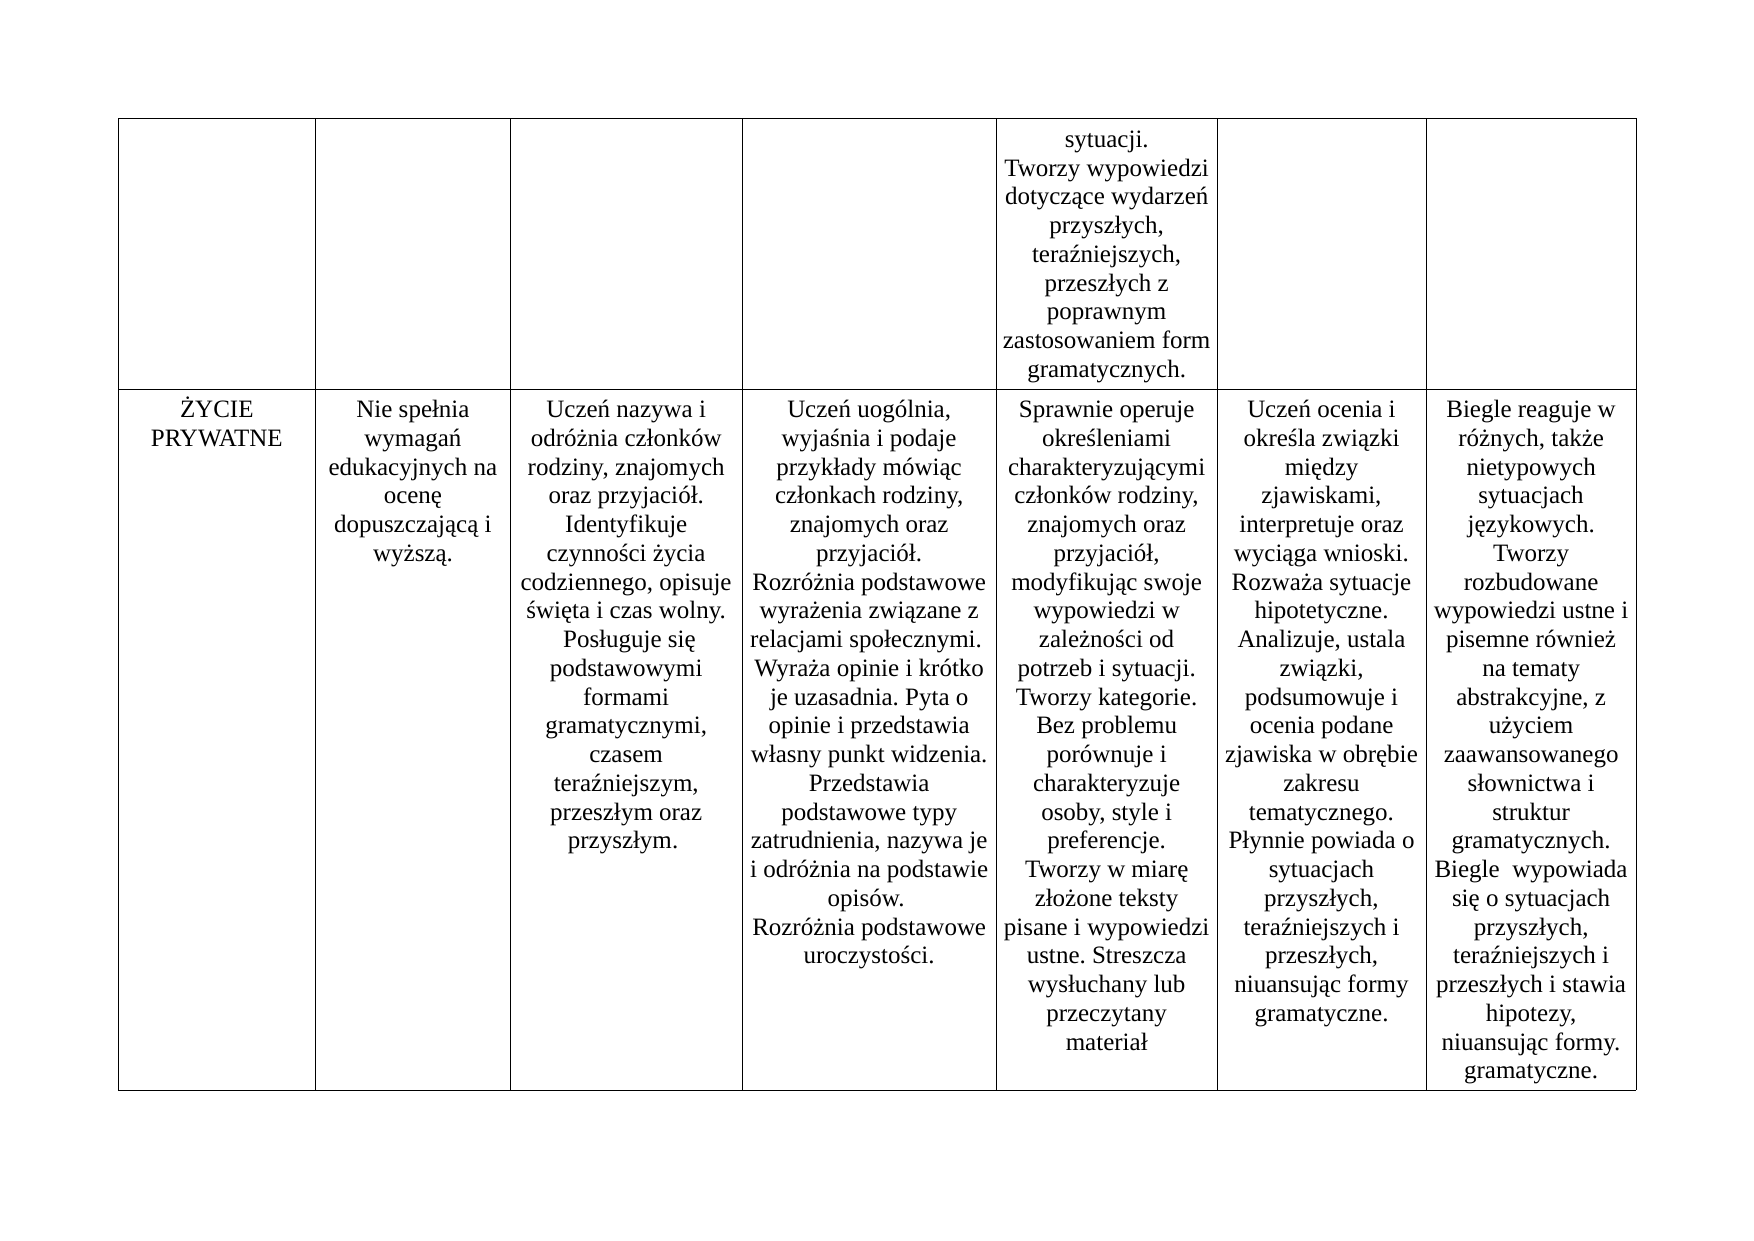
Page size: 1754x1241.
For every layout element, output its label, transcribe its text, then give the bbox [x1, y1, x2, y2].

table_cell [511, 119, 742, 388]
table_cell Nie spełnia wymagań edukacyjnych na ocenę dopuszczającą i wyższą. [316, 390, 510, 1090]
table_cell [743, 119, 996, 388]
table_cell Biegle reaguje w różnych, także nietypowych sytuacjach językowych. Tworzy rozbudowane wypowiedzi ustne i pisemne również na tematy abstrakcyjne, z użyciem zaawansowanego słownictwa i struktur gramatycznych. Biegle wypowiada się o sytuacjach przyszłych, teraźniejszych i przeszłych i stawia hipotezy, niuansując formy. gramatyczne. [1427, 390, 1636, 1090]
table_cell Sprawnie operuje określeniami charakteryzującymi członków rodziny, znajomych oraz przyjaciół, modyfikując swoje wypowiedzi w zależności od potrzeb i sytuacji. Tworzy kategorie. Bez problemu porównuje i charakteryzuje osoby, style i preferencje. Tworzy w miarę złożone teksty pisane i wypowiedzi ustne. Streszcza wysłuchany lub przeczytany materiał [997, 390, 1217, 1090]
table_cell [1427, 119, 1636, 388]
table_cell [316, 119, 510, 388]
table_cell [119, 119, 315, 388]
table_cell Uczeń uogólnia, wyjaśnia i podaje przykłady mówiąc członkach rodziny, znajomych oraz przyjaciół. Rozróżnia podstawowe wyrażenia związane z relacjami społecznymi. Wyraża opinie i krótko je uzasadnia. Pyta o opinie i przedstawia własny punkt widzenia. Przedstawia podstawowe typy zatrudnienia, nazywa je i odróżnia na podstawie opisów. Rozróżnia podstawowe uroczystości. [743, 390, 996, 1090]
table_cell Uczeń nazywa i odróżnia członków rodziny, znajomych oraz przyjaciół. Identyfikuje czynności życia codziennego, opisuje święta i czas wolny. Posługuje się podstawowymi formami gramatycznymi, czasem teraźniejszym, przeszłym oraz przyszłym. [511, 390, 742, 1090]
table_cell [1218, 119, 1426, 388]
table_cell ŻYCIE PRYWATNE [119, 390, 315, 1090]
table_cell Uczeń ocenia i określa związki między zjawiskami, interpretuje oraz wyciąga wnioski. Rozważa sytuacje hipotetyczne. Analizuje, ustala związki, podsumowuje i ocenia podane zjawiska w obrębie zakresu tematycznego. Płynnie powiada o sytuacjach przyszłych, teraźniejszych i przeszłych, niuansując formy gramatyczne. [1218, 390, 1426, 1090]
table_cell sytuacji. Tworzy wypowiedzi dotyczące wydarzeń przyszłych, teraźniejszych, przeszłych z poprawnym zastosowaniem form gramatycznych. [997, 119, 1217, 388]
